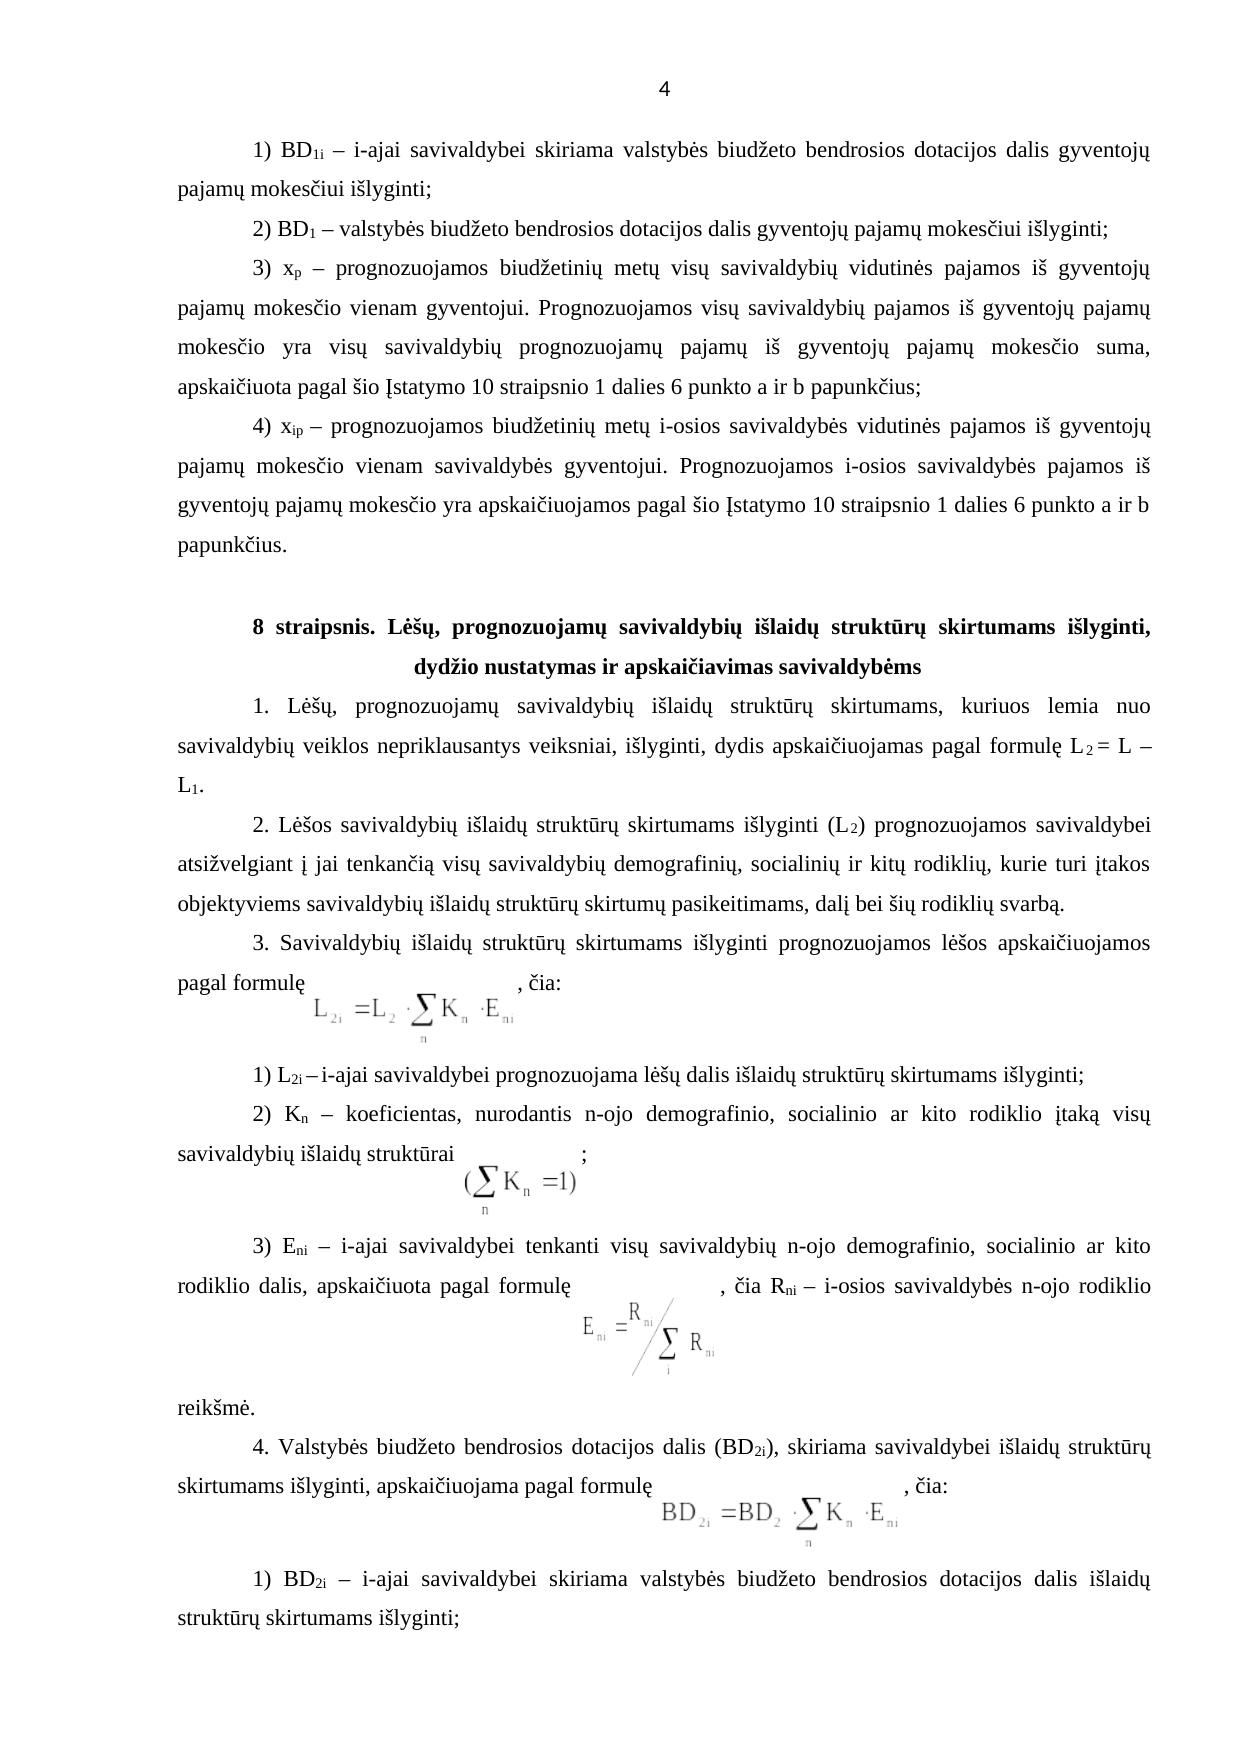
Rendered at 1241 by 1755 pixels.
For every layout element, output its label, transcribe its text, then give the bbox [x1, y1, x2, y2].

text 3. Savivaldybių išlaidų struktūrų skirtumams išlyginti prognozuojamos lėšos apskaičiuojamos pagal formulę , čia: [177, 929, 1152, 1048]
text 1) BD1i – i-ajai savivaldybei skiriama valstybės biudžeto bendrosios dotacijos dalis gyventojų pajamų mokesčiui išlyginti; [177, 136, 1152, 202]
text 2. Lėšos savivaldybių išlaidų struktūrų skirtumams išlyginti (L2) prognozuojamos savivaldybei atsižvelgiant į jai tenkančią visų savivaldybių demografinių, socialinių ir kitų rodiklių, kurie turi įtakos objektyviems savivaldybių išlaidų struktūrų skirtumų pasikeitimams, dalį bei šių rodiklių svarbą. [177, 811, 1152, 916]
text 4) xip – prognozuojamos biudžetinių metų i-osios savivaldybės vidutinės pajamos iš gyventojų pajamų mokesčio vienam savivaldybės gyventojui. Prognozuojamos i-osios savivaldybės pajamos iš gyventojų pajamų mokesčio yra apskaičiuojamos pagal šio Įstatymo 10 straipsnio 1 dalies 6 punkto a ir b papunkčius. [177, 412, 1152, 557]
text 1) BD2i – i-ajai savivaldybei skiriama valstybės biudžeto bendrosios dotacijos dalis išlaidų struktūrų skirtumams išlyginti; [177, 1565, 1152, 1631]
text 3) xp – prognozuojamos biudžetinių metų visų savivaldybių vidutinės pajamos iš gyventojų pajamų mokesčio vienam gyventojui. Prognozuojamos visų savivaldybių pajamos iš gyventojų pajamų mokesčio yra visų savivaldybių prognozuojamų pajamų iš gyventojų pajamų mokesčio suma, apskaičiuota pagal šio Įstatymo 10 straipsnio 1 dalies 6 punkto a ir b papunkčius; [177, 254, 1152, 399]
text 4. Valstybės biudžeto bendrosios dotacijos dalis (BD2i), skiriama savivaldybei išlaidų struktūrų skirtumams išlyginti, apskaičiuojama pagal formulę , čia: [177, 1433, 1152, 1552]
text 1. Lėšų, prognozuojamų savivaldybių išlaidų struktūrų skirtumams, kuriuos lemia nuo savivaldybių veiklos nepriklausantys veiksniai, išlyginti, dydis apskaičiuojamas pagal formulę L2 = L – L1. [177, 692, 1152, 798]
text 1) L2i – i-ajai savivaldybei prognozuojama lėšų dalis išlaidų struktūrų skirtumams išlyginti; [177, 1061, 1152, 1087]
text 3) Eni – i-ajai savivaldybei tenkanti visų savivaldybių n-ojo demografinio, socialinio ar kito rodiklio dalis, apskaičiuota pagal formulę , čia Rni – i-osios savivaldybės n-ojo rodiklio reikšmė. [177, 1232, 1152, 1420]
text 2) BD1 – valstybės biudžeto bendrosios dotacijos dalis gyventojų pajamų mokesčiui išlyginti; [177, 215, 1152, 241]
text 8 straipsnis. Lėšų, prognozuojamų savivaldybių išlaidų struktūrų skirtumams išlyginti, dydžio nustatymas ir apskaičiavimas savivaldybėms [252, 613, 1152, 679]
text 2) Kn – koeficientas, nurodantis n-ojo demografinio, socialinio ar kito rodiklio įtaką visų savivaldybių išlaidų struktūrai ; [177, 1100, 1152, 1219]
